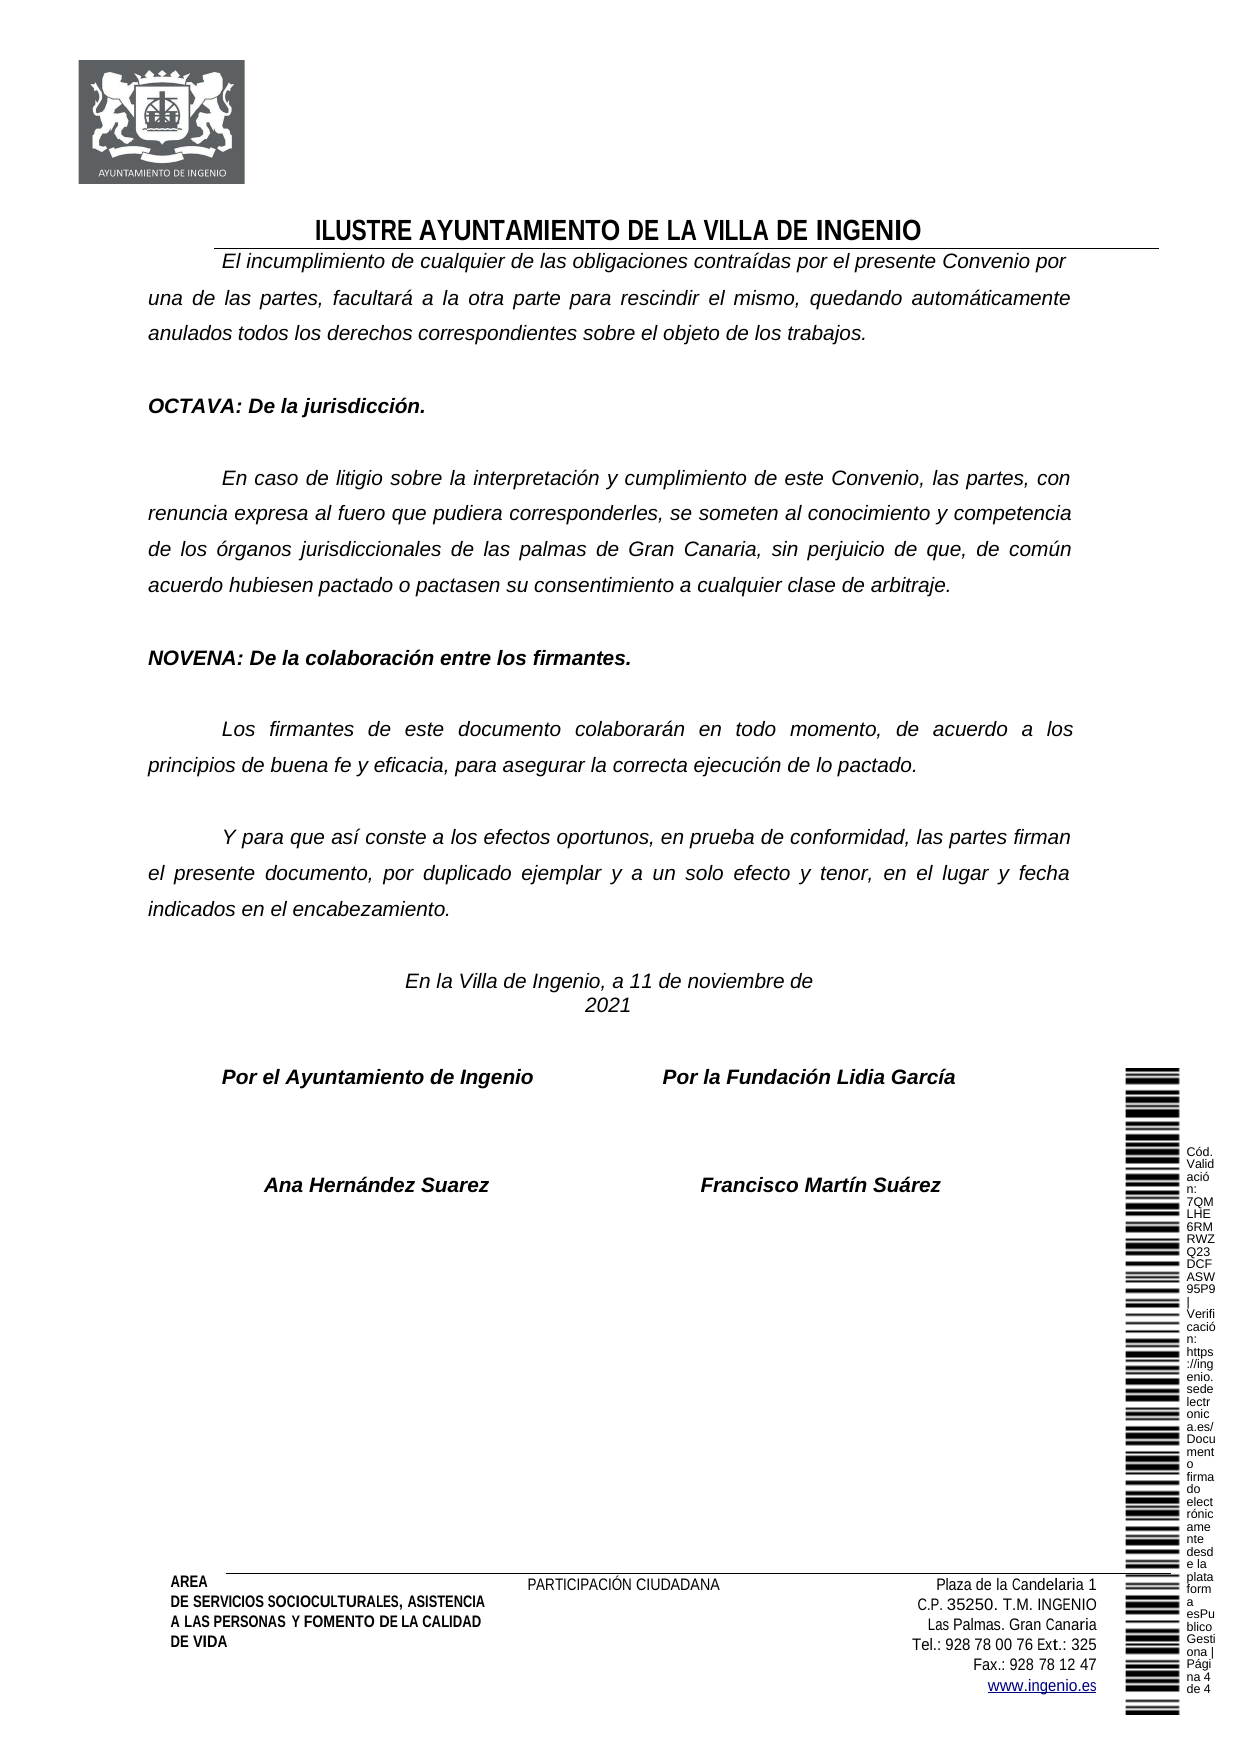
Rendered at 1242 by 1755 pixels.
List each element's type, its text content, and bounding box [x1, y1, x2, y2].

text C.P. 35250. T.M. INGENIO Las Palmas. Gran Canaria Tel.: 928 78 00 76 Ext.: 325 [907, 1595, 1096, 1654]
text Por el Ayuntamiento de Ingenio Por la Fundación Lidia García [222, 1065, 1198, 1089]
text [1184, 1144, 1213, 1717]
text En la Villa de Ingenio, a 11 de noviembre de 2021 [378, 969, 840, 1017]
text Fax.: 928 78 12 47 [525, 1655, 1096, 1674]
text PARTICIPACIÓN CIUDADANA Plaza de la Candelaria 1 [520, 1574, 1096, 1594]
text En caso de litigio sobre la interpretación y cumplimiento de este Convenio, las partes, con renuncia expresa al fuero que pudiera corresponderles, se someten al conocimiento y competencia de los órganos jurisdiccionales de las palmas de Gran Canaria, sin perjuicio de que, de común acuerdo hubiesen pactado o pactasen su consentimiento a cualquier clase de arbitraje. [148, 465, 1073, 597]
text Los firmantes de este documento colaborarán en todo momento, de acuerdo a los principios de buena fe y eficacia, para asegurar la correcta ejecución de lo pactado. [148, 717, 1073, 777]
text OCTAVA: De la jurisdicción. [148, 393, 1198, 417]
text www.ingenio.es [525, 1676, 1096, 1695]
text Ana Hernández Suarez Francisco Martín Suárez [261, 1173, 945, 1196]
text El incumplimiento de cualquier de las obligaciones contraídas por el presente Convenio por una de las partes, facultará a la otra parte para rescindir el mismo, quedando automáticamente anulados todos los derechos correspondientes sobre el objeto de los trabajos. [148, 249, 1073, 345]
text NOVENA: De la colaboración entre los firmantes. [148, 645, 1198, 669]
text Cód. Validación: 7QMLHE6RMRWZQ23DCFASW95P9 | Verificación: https://ingenio.sedelectronica.es/ Documento firmado electrónicamente desde la plataforma esPublico Gestiona | Página 4 de 4 [1186, 1146, 1213, 1696]
text AREA DE SERVICIOS SOCIOCULTURALES, ASISTENCIA A LAS PERSONAS Y FOMENTO DE LA CALIDAD DE VIDA [170, 1571, 488, 1651]
text Y para que así conste a los efectos oportunos, en prueba de conformidad, las partes firman el presente documento, por duplicado ejemplar y a un solo efecto y tenor, en el lugar y fecha indicados en el encabezamiento. [148, 825, 1073, 921]
